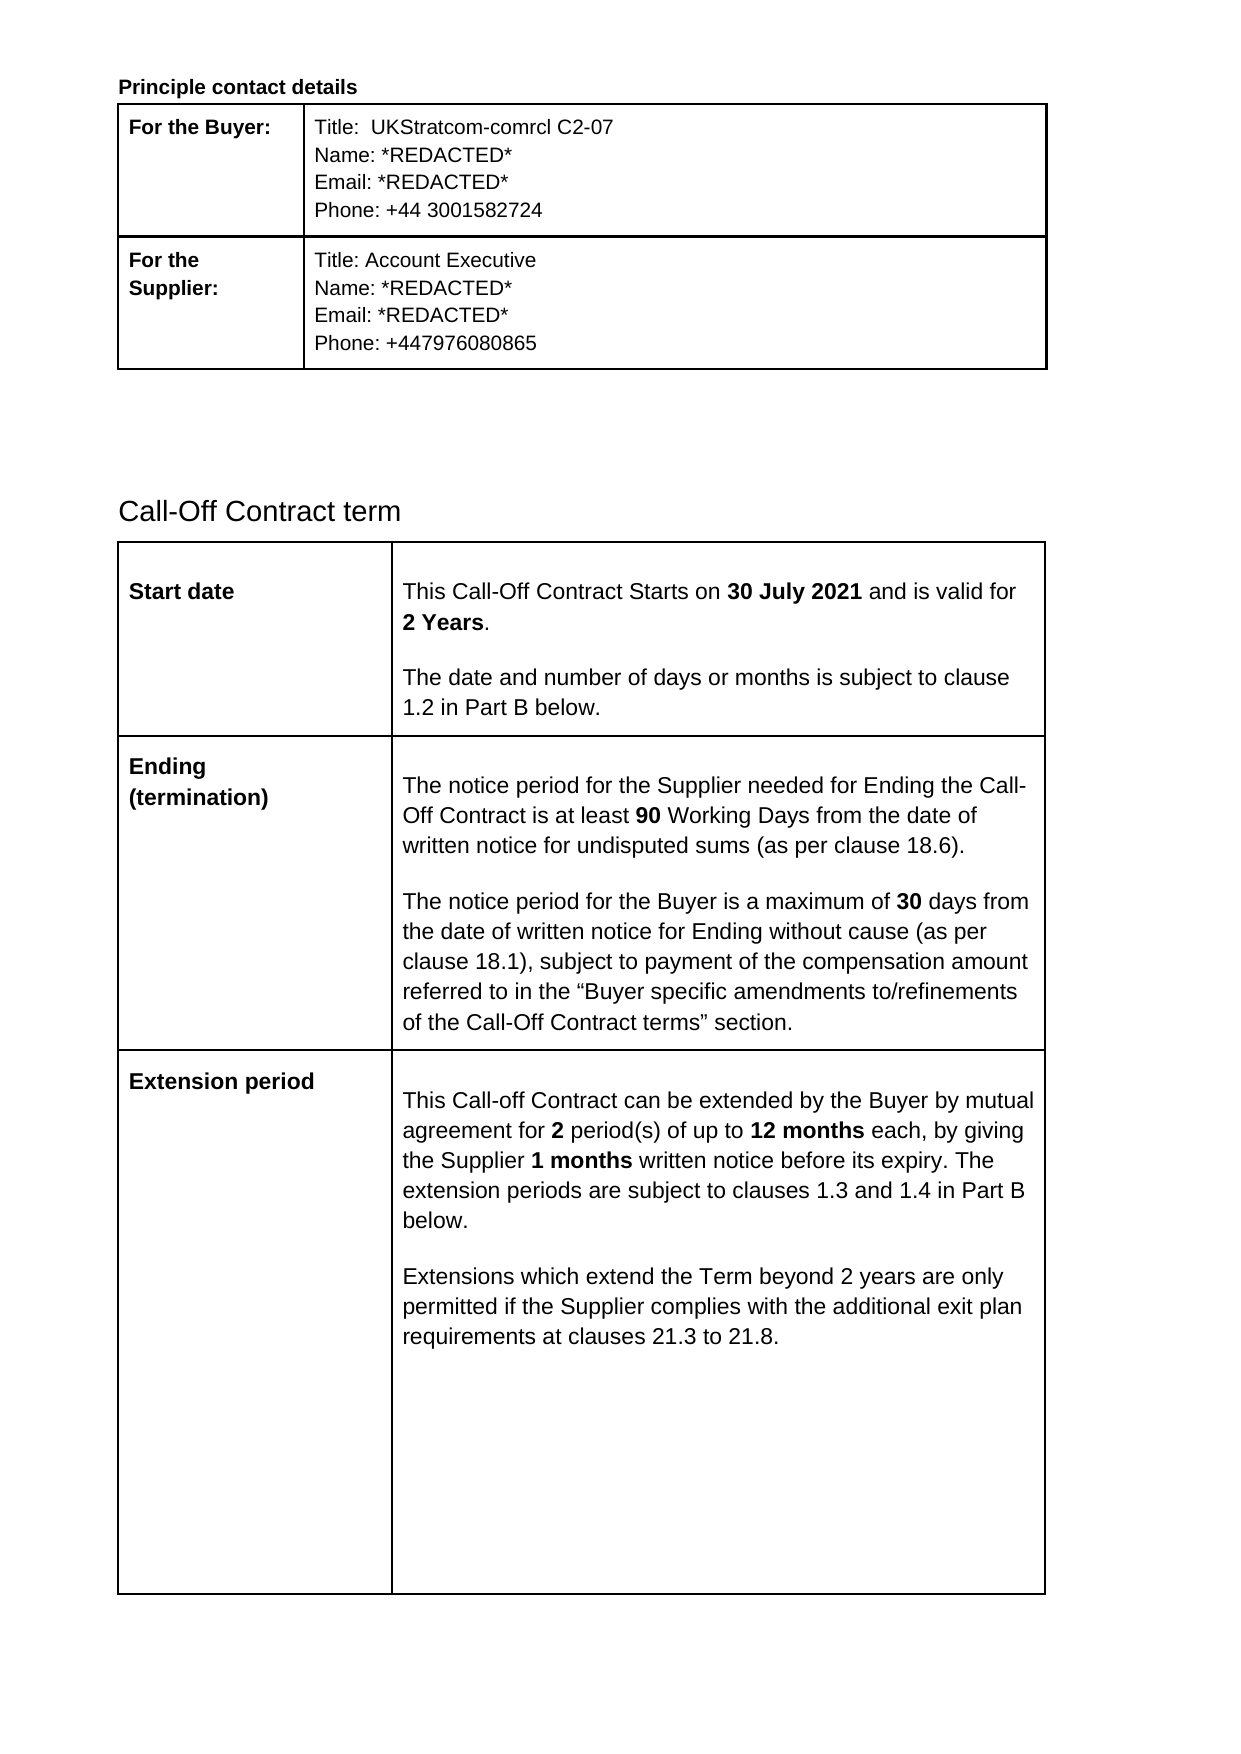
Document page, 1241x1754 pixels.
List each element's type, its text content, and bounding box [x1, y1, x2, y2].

table_header Title: UKStratcom-comrcl C2-07 Name: *REDACTED* Email: *REDACTED* Phone: +44 3001582724 [305, 105, 1045, 235]
subtitle Principle contact details [118, 75, 1122, 99]
table_cell Ending (termination) [119, 737, 391, 1049]
table_header For the Buyer: [119, 105, 303, 235]
table_cell Title: Account Executive Name: *REDACTED* Email: *REDACTED* Phone: +447976080865 [305, 238, 1045, 368]
table_cell For the Supplier: [119, 238, 303, 368]
subtitle Call-Off Contract term [118, 494, 1122, 527]
table_cell Extension period [119, 1051, 391, 1593]
table_header Start date [119, 543, 391, 734]
table_cell The notice period for the Supplier needed for Ending the Call-Off Contract is at least 90 Working Days from the date of written notice for undisputed sums (as per clause 18.6). The notice period for the Buyer is a maximum of 30 days from the date of written notice for Ending without cause (as per clause 18.1), subject to payment of the compensation amount referred to in the “Buyer specific amendments to/refinements of the Call-Off Contract terms” section. [393, 737, 1044, 1049]
table_cell This Call-off Contract can be extended by the Buyer by mutual agreement for 2 period(s) of up to 12 months each, by giving the Supplier 1 months written notice before its expiry. The extension periods are subject to clauses 1.3 and 1.4 in Part B below. Extensions which extend the Term beyond 2 years are only permitted if the Supplier complies with the additional exit plan requirements at clauses 21.3 to 21.8. [393, 1051, 1044, 1593]
table_header This Call-Off Contract Starts on 30 July 2021 and is valid for 2 Years. The date and number of days or months is subject to clause 1.2 in Part B below. [393, 543, 1044, 734]
